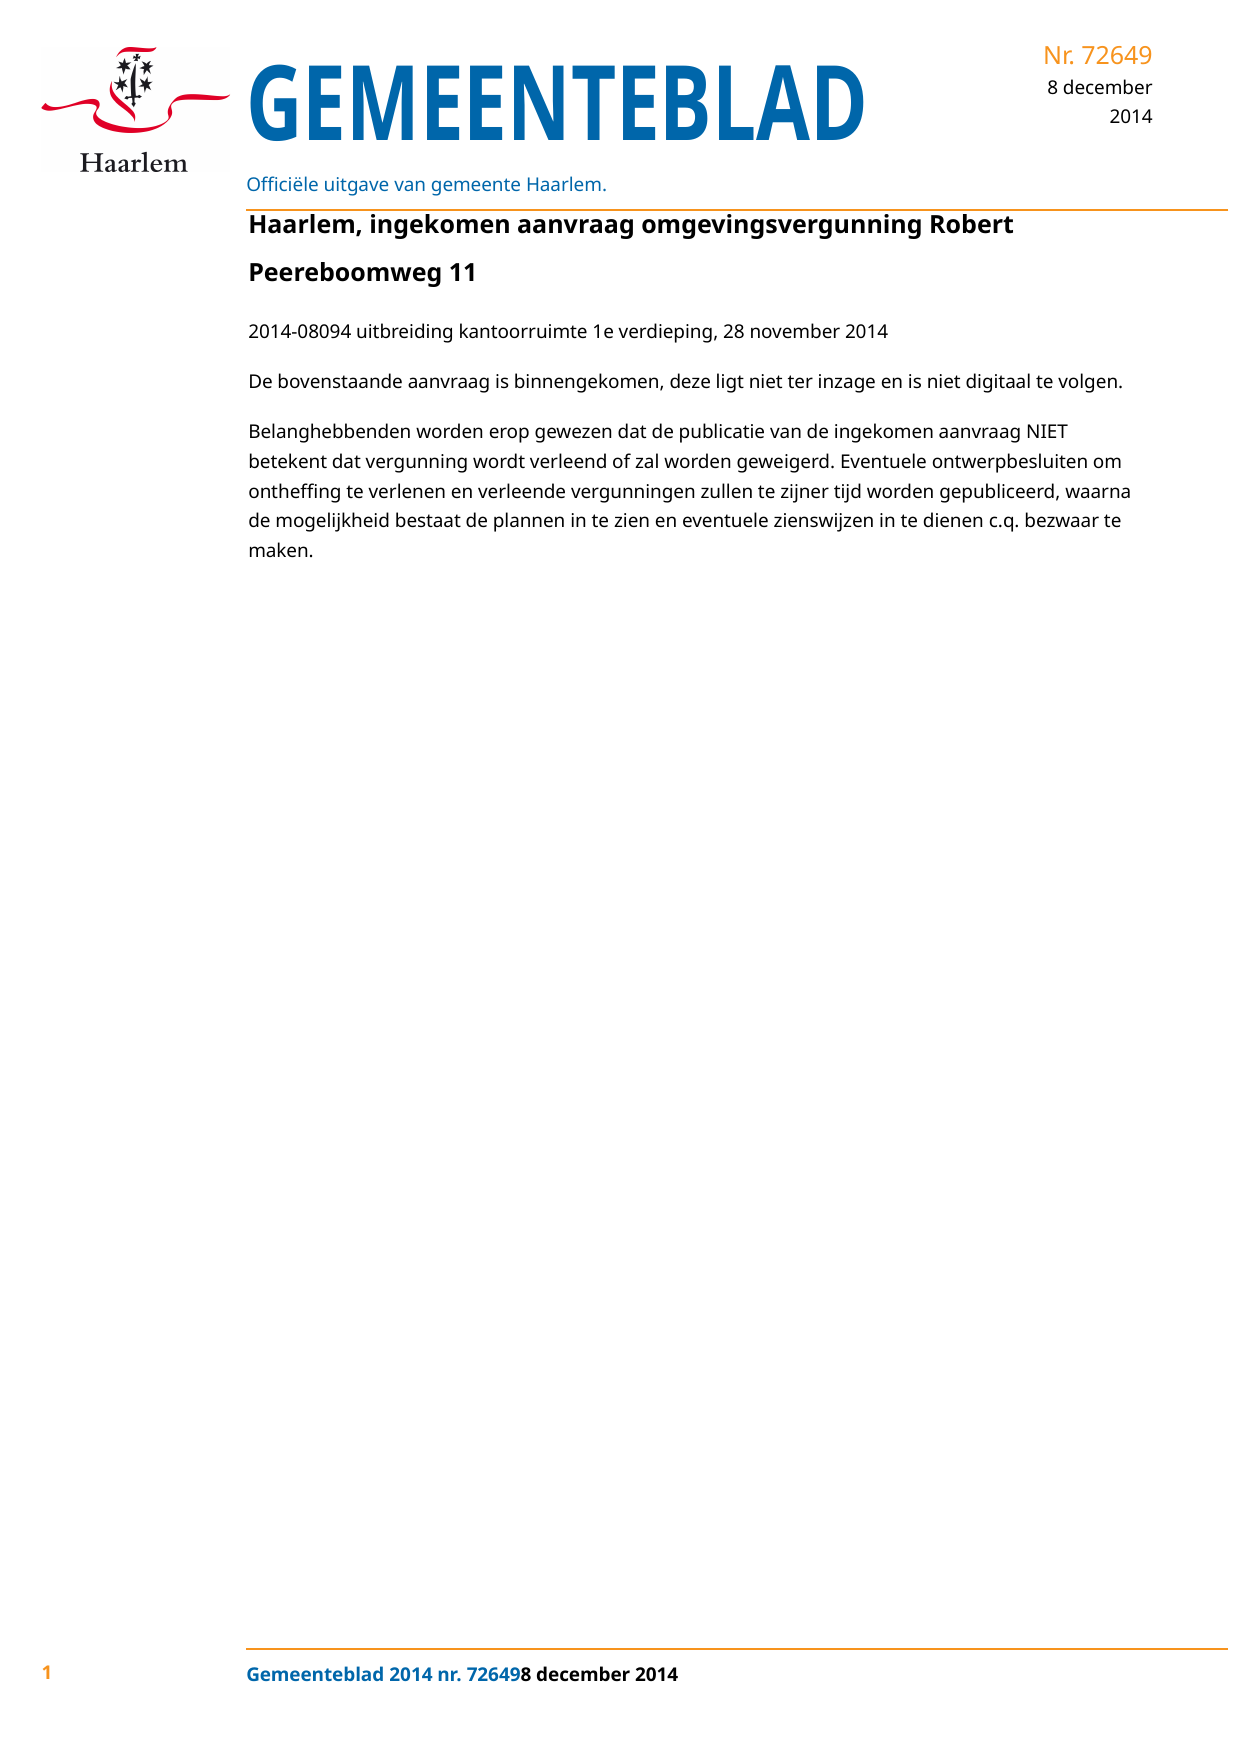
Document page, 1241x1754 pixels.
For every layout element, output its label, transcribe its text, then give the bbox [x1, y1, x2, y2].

text 2014-08094 uitbreiding kantoorruimte 1e verdieping, 28 november 2014 [248, 318, 1152, 344]
picture [41, 47, 231, 172]
text Belanghebbenden worden erop gewezen dat de publicatie van de ingekomen aanvraag NIET betekent dat vergunning wordt verleend of zal worden geweigerd. Eventuele ontwerpbesluiten om ontheffing te verlenen en verleende vergunningen zullen te zijner tijd worden gepubliceerd, waarna de mogelijkheid bestaat de plannen in te zien en eventuele zienswijzen in te dienen c.q. bezwaar te maken. [248, 419, 1152, 563]
text De bovenstaande aanvraag is binnengekomen, deze ligt niet ter inzage en is niet digitaal te volgen. [248, 368, 1152, 394]
text Haarlem, ingekomen aanvraag omgevingsvergunning Robert Peereboomweg 11 [248, 211, 1152, 288]
